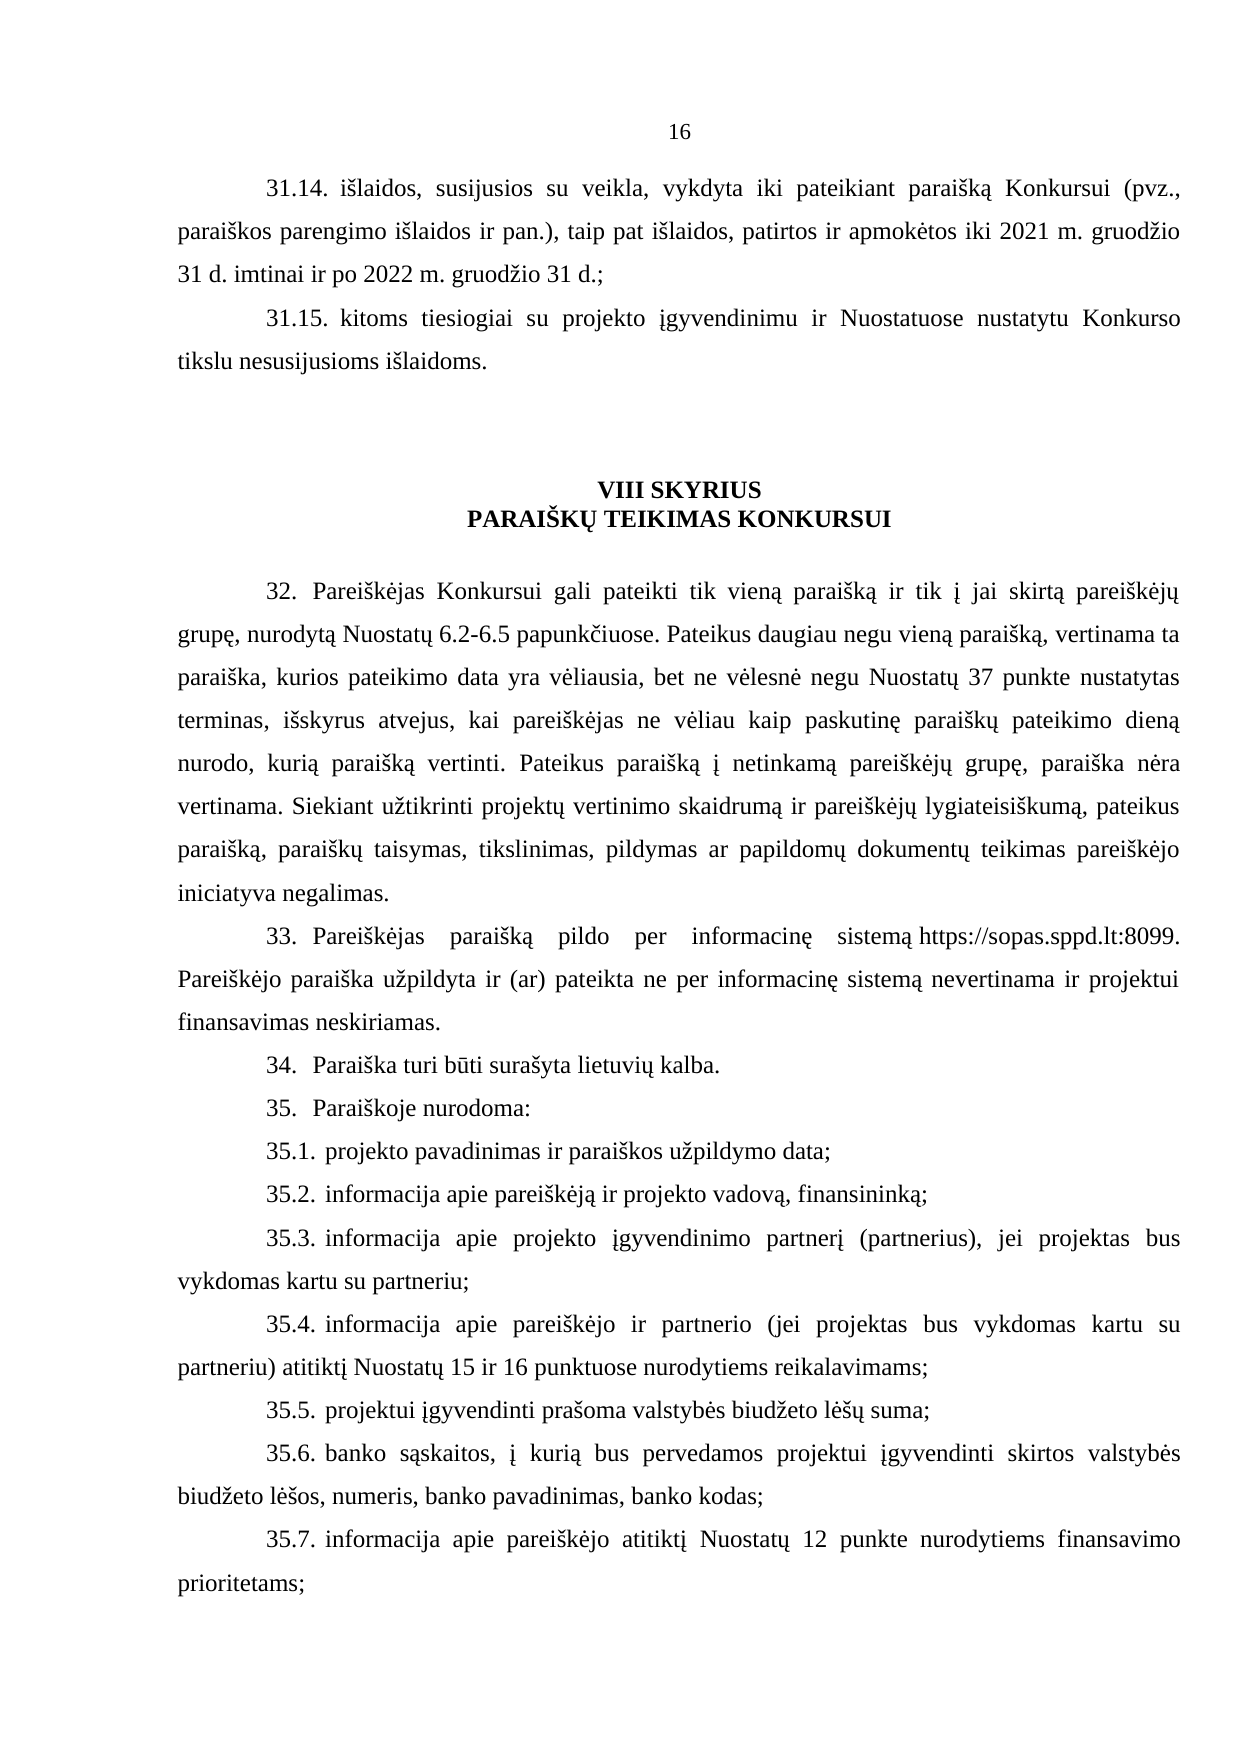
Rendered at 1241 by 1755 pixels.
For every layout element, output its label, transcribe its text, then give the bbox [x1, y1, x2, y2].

text 35.3. informacija apie projekto įgyvendinimo partnerį (partnerius), jei projektas bus vykdomas kartu su partneriu; [177, 1223, 1181, 1294]
text 31.15. kitoms tiesiogiai su projekto įgyvendinimu ir Nuostatuose nustatytu Konkurso tikslu nesusijusioms išlaidoms. [177, 303, 1181, 374]
text PARAIŠKŲ TEIKIMAS KONKURSUI [177, 504, 1181, 533]
text 35.6. banko sąskaitos, į kurią bus pervedamos projektui įgyvendinti skirtos valstybės biudžeto lėšos, numeris, banko pavadinimas, banko kodas; [177, 1438, 1181, 1510]
text 32. Pareiškėjas Konkursui gali pateikti tik vieną paraišką ir tik į jai skirtą pareiškėjų grupę, nurodytą Nuostatų 6.2-6.5 papunkčiuose. Pateikus daugiau negu vieną paraišką, vertinama ta paraiška, kurios pateikimo data yra vėliausia, bet ne vėlesnė negu Nuostatų 37 punkte nustatytas terminas, išskyrus atvejus, kai pareiškėjas ne vėliau kaip paskutinę paraiškų pateikimo dieną nurodo, kurią paraišką vertinti. Pateikus paraišką į netinkamą pareiškėjų grupę, paraiška nėra vertinama. Siekiant užtikrinti projektų vertinimo skaidrumą ir pareiškėjų lygiateisiškumą, pateikus paraišką, paraiškų taisymas, tikslinimas, pildymas ar papildomų dokumentų teikimas pareiškėjo iniciatyva negalimas. [177, 576, 1181, 906]
text 35. Paraiškoje nurodoma: [177, 1093, 1181, 1122]
text 34. Paraiška turi būti surašyta lietuvių kalba. [177, 1050, 1181, 1079]
text 33. Pareiškėjas paraišką pildo per informacinę sistemą https://sopas.sppd.lt:8099. Pareiškėjo paraiška užpildyta ir (ar) pateikta ne per informacinę sistemą nevertinama ir projektui finansavimas neskiriamas. [177, 921, 1181, 1036]
text 35.2. informacija apie pareiškėją ir projekto vadovą, finansininką; [177, 1179, 1181, 1208]
text 31.14. išlaidos, susijusios su veikla, vykdyta iki pateikiant paraišką Konkursui (pvz., paraiškos parengimo išlaidos ir pan.), taip pat išlaidos, patirtos ir apmokėtos iki 2021 m. gruodžio 31 d. imtinai ir po 2022 m. gruodžio 31 d.; [177, 173, 1181, 288]
text 35.4. informacija apie pareiškėjo ir partnerio (jei projektas bus vykdomas kartu su partneriu) atitiktį Nuostatų 15 ir 16 punktuose nurodytiems reikalavimams; [177, 1309, 1181, 1381]
text 35.1. projekto pavadinimas ir paraiškos užpildymo data; [177, 1136, 1181, 1165]
text 35.5. projektui įgyvendinti prašoma valstybės biudžeto lėšų suma; [177, 1395, 1181, 1424]
text 35.7. informacija apie pareiškėjo atitiktį Nuostatų 12 punkte nurodytiems finansavimo prioritetams; [177, 1524, 1181, 1596]
text VIII SKYRIUS [177, 475, 1181, 504]
